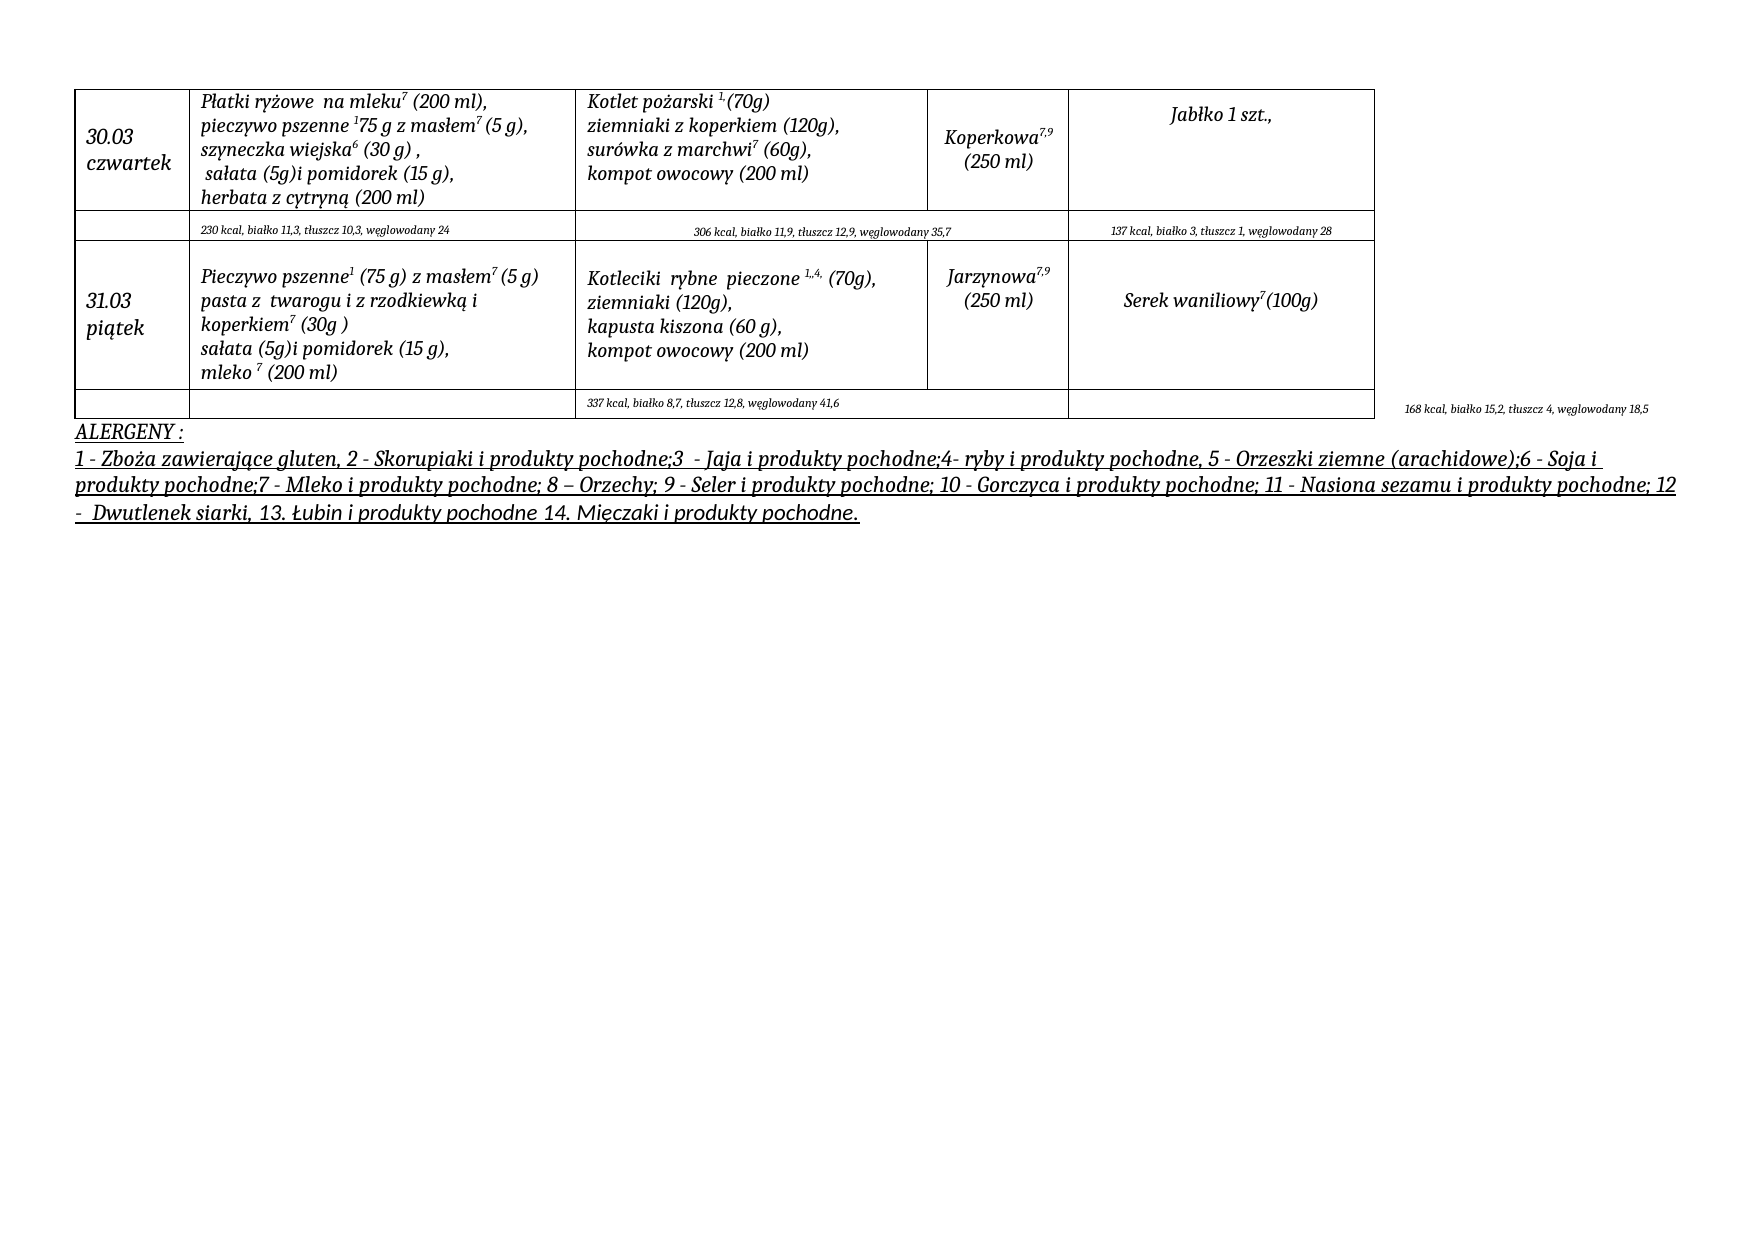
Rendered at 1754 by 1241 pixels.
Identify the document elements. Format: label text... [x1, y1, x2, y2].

table_cell 337 kcal, białko 8,7, tłuszcz 12,8, węglowodany 41,6 [576, 390, 1068, 418]
table_cell 306 kcal, białko 11,9, tłuszcz 12,9, węglowodany 35,7 [576, 211, 1068, 239]
table_cell Kotlet pożarski 1,(70g) ziemniaki z koperkiem (120g), surówka z marchwi7 (60g), kompot owocowy (200 ml) [576, 90, 927, 210]
table_cell Pieczywo pszenne1 (75 g) z masłem7 (5 g) pasta z twarogu i z rzodkiewką i koperkiem7 (30g ) sałata (5g)i pomidorek (15 g), mleko 7 (200 ml) [190, 241, 575, 388]
table_cell [1375, 89, 1679, 210]
table_cell Koperkowa7,9 (250 ml) [928, 90, 1068, 210]
table_cell Jabłko 1 szt., [1069, 90, 1374, 210]
table_cell Jarzynowa7,9 (250 ml) [928, 241, 1068, 388]
table_cell 168 kcal, białko 15,2, tłuszcz 4, węglowodany 18,5 [1375, 389, 1679, 418]
table_cell [1375, 210, 1679, 239]
table_cell [1069, 390, 1374, 418]
table_cell 230 kcal, białko 11,3, tłuszcz 10,3, węglowodany 24 [190, 211, 575, 239]
table_cell [76, 211, 189, 239]
table_cell [190, 390, 575, 418]
table_cell 137 kcal, białko 3, tłuszcz 1, węglowodany 28 [1069, 211, 1374, 239]
table_cell 30.03 czwartek [76, 90, 189, 210]
table_cell Płatki ryżowe na mleku7 (200 ml), pieczywo pszenne 175 g z masłem7 (5 g), szyneczka wiejska6 (30 g) , sałata (5g)i pomidorek (15 g), herbata z cytryną (200 ml) [190, 90, 575, 210]
table_cell Serek waniliowy7(100g) [1069, 241, 1374, 388]
table_cell [1375, 240, 1679, 388]
text ALERGENY : [75, 419, 1679, 445]
table_cell 31.03 piątek [76, 241, 189, 388]
table_cell Kotleciki rybne pieczone 1,,4, (70g), ziemniaki (120g), kapusta kiszona (60 g), kompot owocowy (200 ml) [576, 241, 927, 388]
text 1 - Zboża zawierające gluten, 2 - Skorupiaki i produkty pochodne;3 - Jaja i produkty pochodne;4- ryby i produkty pochodne, 5 - Orzeszki ziemne (arachidowe);6 - Soja i produkty pochodne;7 - Mleko i produkty pochodne; 8 – Orzechy; 9 - Seler i produkty pochodne; 10 - Gorczyca i produkty pochodne; 11 - Nasiona sezamu i produkty pochodne; 12 - Dwutlenek siarki, 13. Łubin i produkty pochodne 14. Mięczaki i produkty pochodne. [75, 445, 1679, 526]
table_cell [76, 390, 189, 418]
